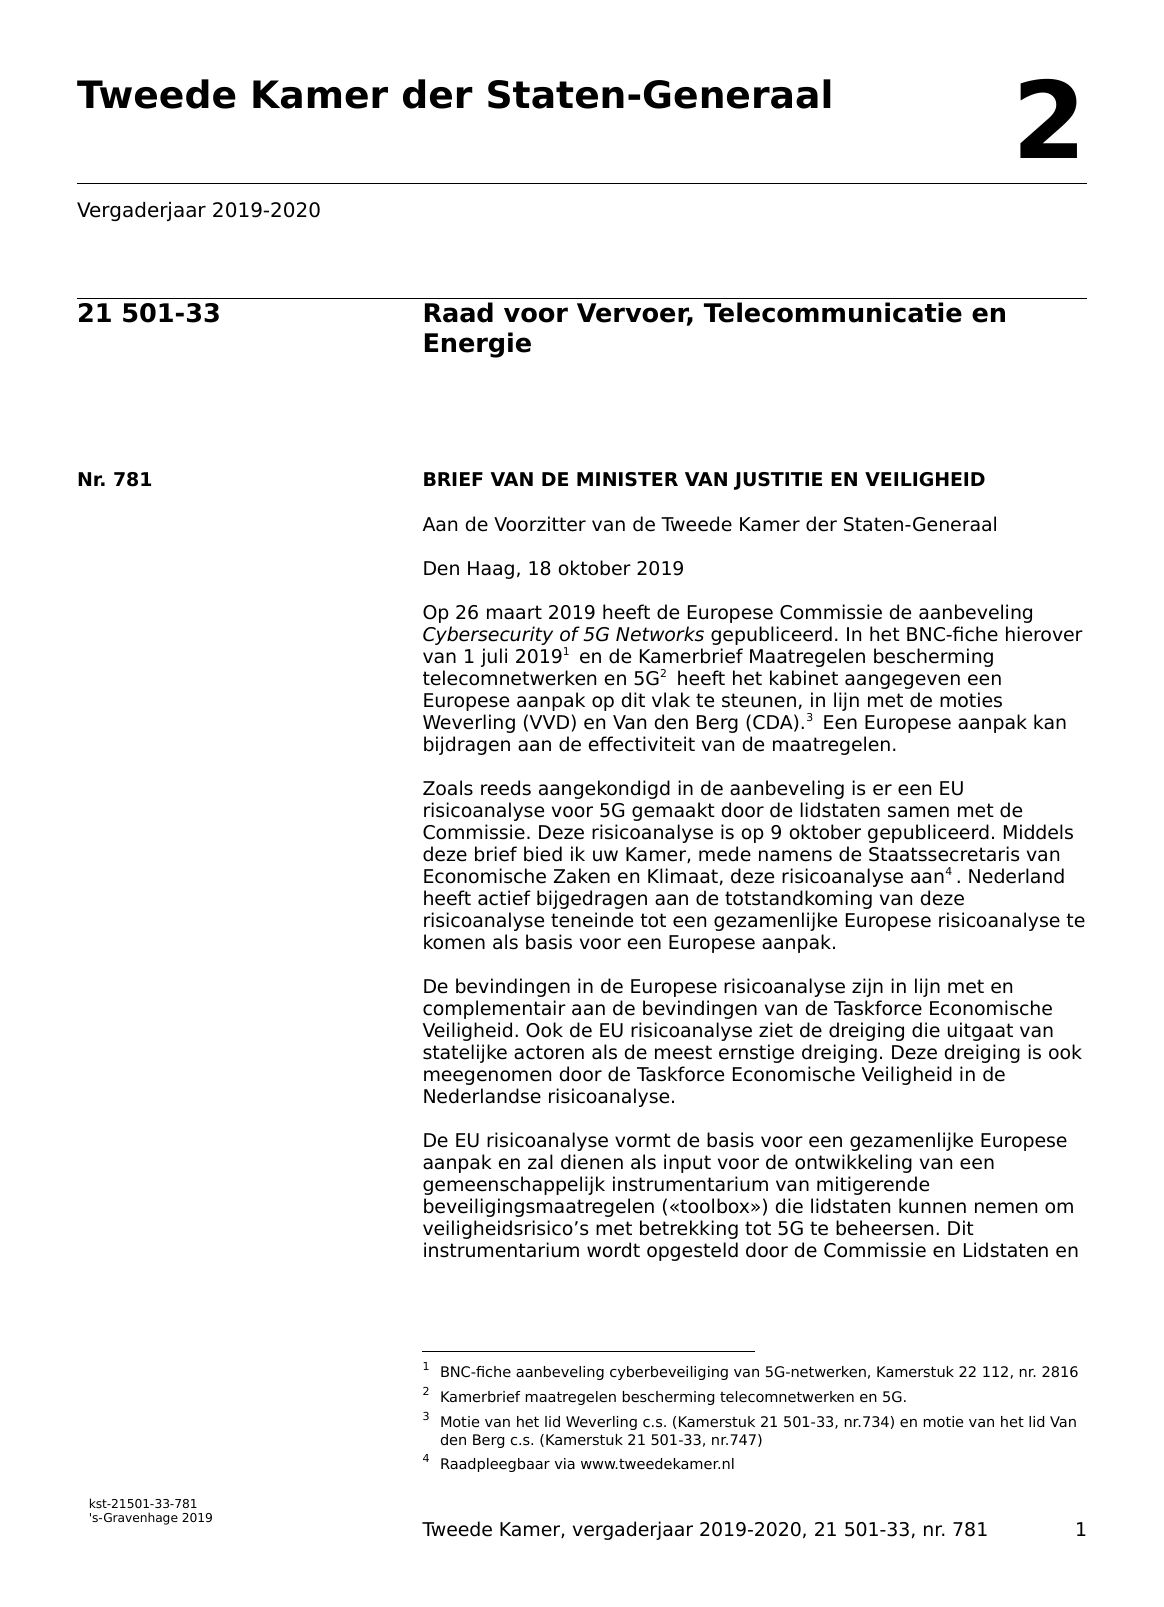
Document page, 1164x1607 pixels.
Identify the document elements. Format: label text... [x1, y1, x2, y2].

text Kamerbrief maatregelen bescherming telecomnetwerken en 5G. [422, 1385, 1087, 1407]
subtitle 21 501-33 Raad voor Vervoer, Telecommunicatie en Energie [77, 299, 1087, 358]
text Zoals reeds aangekondigd in de aanbeveling is er een EU risicoanalyse voor 5G gemaakt door de lidstaten samen met de Commissie. Deze risicoanalyse is op 9 oktober gepubliceerd. Middels deze brief bied ik uw Kamer, mede namens de Staatssecretaris van Economische Zaken en Klimaat, deze risicoanalyse aan. Nederland heeft actief bijgedragen aan de totstandkoming van deze risicoanalyse teneinde tot een gezamenlijke Europese risicoanalyse te komen als basis voor een Europese aanpak. [422, 778, 1087, 954]
subtitle Nr. 781 BRIEF VAN DE MINISTER VAN JUSTITIE EN VEILIGHEID [77, 469, 1087, 491]
text kst-21501-33-781 [88, 1497, 323, 1511]
text Raadpleegbaar via www.tweedekamer.nl [422, 1452, 1087, 1474]
text Den Haag, 18 oktober 2019 [422, 558, 1087, 580]
table_header Tweede Kamer der Staten-Generaal [77, 59, 886, 183]
text BNC-fiche aanbeveling cyberbeveiliging van 5G-netwerken, Kamerstuk 22 112, nr. 2816 [422, 1360, 1087, 1382]
text Motie van het lid Weverling c.s. (Kamerstuk 21 501-33, nr.734) en motie van het lid Van den Berg c.s. (Kamerstuk 21 501-33, nr.747) [422, 1410, 1087, 1449]
text Aan de Voorzitter van de Tweede Kamer der Staten-Generaal [422, 513, 1087, 536]
table_cell Vergaderjaar 2019-2020 [77, 184, 1087, 298]
table_header 2 [886, 59, 1087, 183]
text Op 26 maart 2019 heeft de Europese Commissie de aanbeveling Cybersecurity of 5G Networks gepubliceerd. In het BNC-fiche hierover van 1 juli 2019 en de Kamerbrief Maatregelen bescherming telecomnetwerken en 5G heeft het kabinet aangegeven een Europese aanpak op dit vlak te steunen, in lijn met de moties Weverling (VVD) en Van den Berg (CDA). Een Europese aanpak kan bijdragen aan de effectiviteit van de maatregelen. [422, 602, 1087, 756]
text 's-Gravenhage 2019 [88, 1511, 323, 1525]
text De bevindingen in de Europese risicoanalyse zijn in lijn met en complementair aan de bevindingen van de Taskforce Economische Veiligheid. Ook de EU risicoanalyse ziet de dreiging die uitgaat van statelijke actoren als de meest ernstige dreiging. Deze dreiging is ook meegenomen door de Taskforce Economische Veiligheid in de Nederlandse risicoanalyse. [422, 976, 1087, 1108]
text De EU risicoanalyse vormt de basis voor een gezamenlijke Europese aanpak en zal dienen als input voor de ontwikkeling van een gemeenschappelijk instrumentarium van mitigerende beveiligingsmaatregelen («toolbox») die lidstaten kunnen nemen om veiligheidsrisico’s met betrekking tot 5G te beheersen. Dit instrumentarium wordt opgesteld door de Commissie en Lidstaten en [422, 1130, 1087, 1262]
